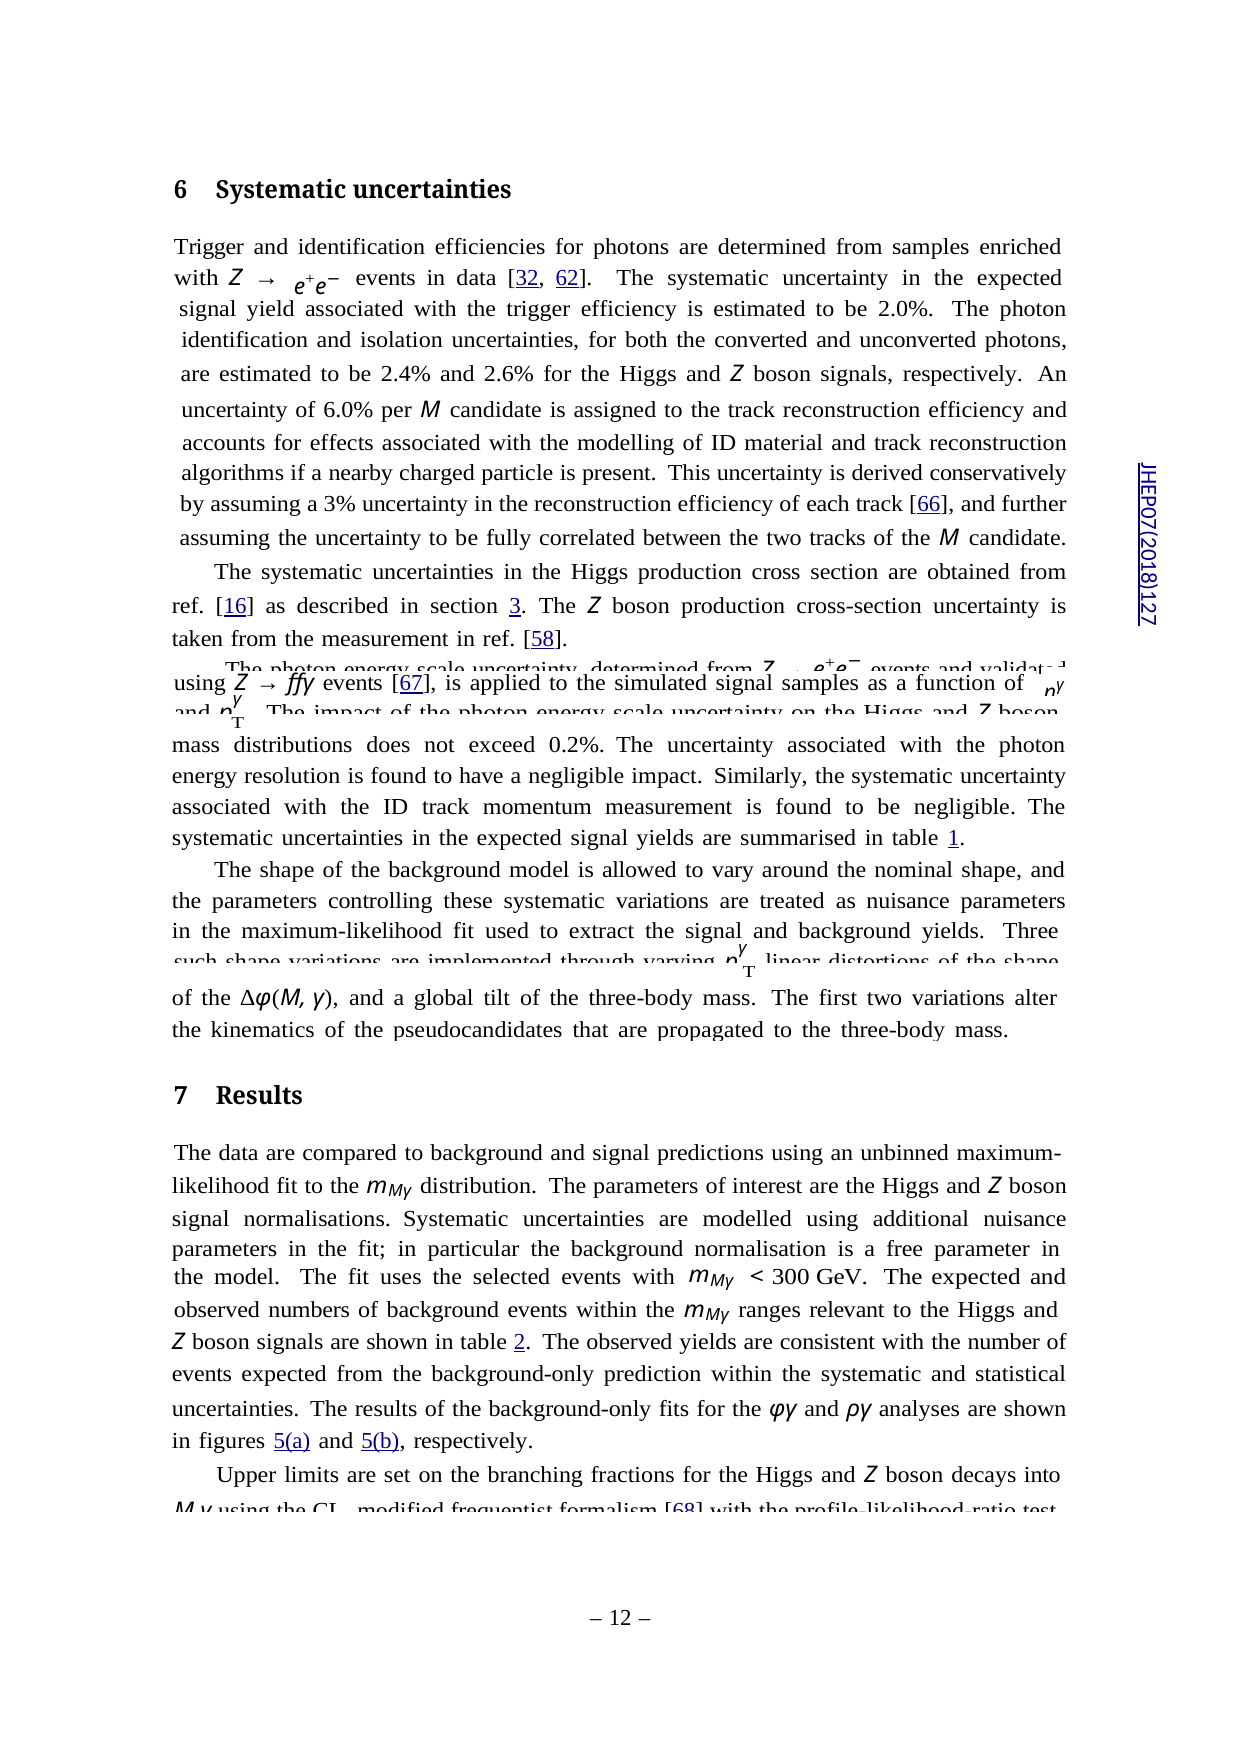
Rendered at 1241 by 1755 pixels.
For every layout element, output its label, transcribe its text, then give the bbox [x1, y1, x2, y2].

text JHEP07(2018)127 [1128, 462, 1195, 1027]
text Z boson signals are shown in table 2. The observed yields are consistent with the number of events expected from the background-only prediction within the systematic and statistical uncertainties. The results of the background-only fits for the φγ and ργ analyses are shown in figures 5(a) and 5(b), respectively. [172, 1325, 1067, 1453]
text identification and isolation uncertainties, for both the converted and unconverted photons, are estimated to be 2.4% and 2.6% for the Higgs and Z boson signals, respectively. An uncertainty of 6.0% per M candidate is assigned to the track reconstruction efficiency and accounts for effects associated with the modelling of ID material and track reconstruction algorithms if a nearby charged particle is present. This uncertainty is derived conservatively by assuming a 3% uncertainty in the reconstruction efficiency of each track [66], and further assuming the uncertainty to be fully correlated between the two tracks of the M candidate. [172, 326, 1067, 552]
text T [430, 963, 1068, 981]
text Results [216, 1083, 308, 1110]
text observed numbers of background events within the mMγ ranges relevant to the Higgs and [174, 1296, 1068, 1322]
text The systematic uncertainties in the Higgs production cross section are obtained from ref. [16] as described in section 3. The Z boson production cross-section uncertainty is taken from the measurement in ref. [58]. [172, 558, 1066, 651]
text using Z → ffγ events [67], is applied to the simulated signal samples as a function of [174, 671, 1036, 696]
text events in data [32, 62]. The systematic uncertainty in the expected [355, 266, 1068, 290]
text such shape variations are implemented through varying pγ , linear distortions of the shape [174, 945, 1068, 963]
text M γ using the CLs modified frequentist formalism [68] with the profile-likelihood-ratio test [174, 1494, 1068, 1512]
text and pγ . The impact of the photon energy scale uncertainty on the Higgs and Z boson [174, 696, 1068, 714]
text likelihood fit to the mMγ distribution. The parameters of interest are the Higgs and Z boson signal normalisations. Systematic uncertainties are modelled using additional nuisance parameters in the fit; in particular the background normalisation is a free parameter in [172, 1169, 1067, 1261]
text the model. The fit uses the selected events with [174, 1265, 679, 1289]
text Systematic uncertainties [216, 177, 517, 204]
text signal yield associated with the trigger efficiency is estimated to be 2.0%. The photon [172, 297, 1066, 321]
text The data are compared to background and signal predictions using an unbinned maximum- [174, 1141, 1068, 1165]
text Upper limits are set on the branching fractions for the Higgs and Z boson decays into [216, 1458, 1068, 1490]
text mMγ [688, 1265, 738, 1292]
text The photon energy scale uncertainty, determined from Z → e+e− events and validated [172, 655, 1067, 674]
text T [231, 714, 1068, 732]
text of the ∆φ(M, γ), and a global tilt of the three-body mass. The first two variations alter the kinematics of the pseudocandidates that are propagated to the three-body mass. [172, 981, 1066, 1040]
text 7 [174, 1083, 190, 1110]
text Trigger and identification efficiencies for photons are determined from samples enriched [174, 235, 1068, 259]
text The shape of the background model is allowed to vary around the nominal shape, and the parameters controlling these systematic variations are treated as nuisance parameters in the maximum-likelihood fit used to extract the signal and background yields. Three [172, 856, 1066, 944]
text e+e− [293, 262, 345, 291]
text < 300 GeV. The expected and [749, 1265, 1068, 1289]
text 6 [174, 177, 190, 204]
text – 12 – [590, 1606, 652, 1630]
text ηγ [1043, 667, 1067, 696]
text mass distributions does not exceed 0.2%. The uncertainty associated with the photon energy resolution is found to have a negligible impact. Similarly, the systematic uncertainty associated with the ID track momentum measurement is found to be negligible. The systematic uncertainties in the expected signal yields are summarised in table 1. [172, 732, 1066, 850]
text with Z → [174, 266, 283, 290]
